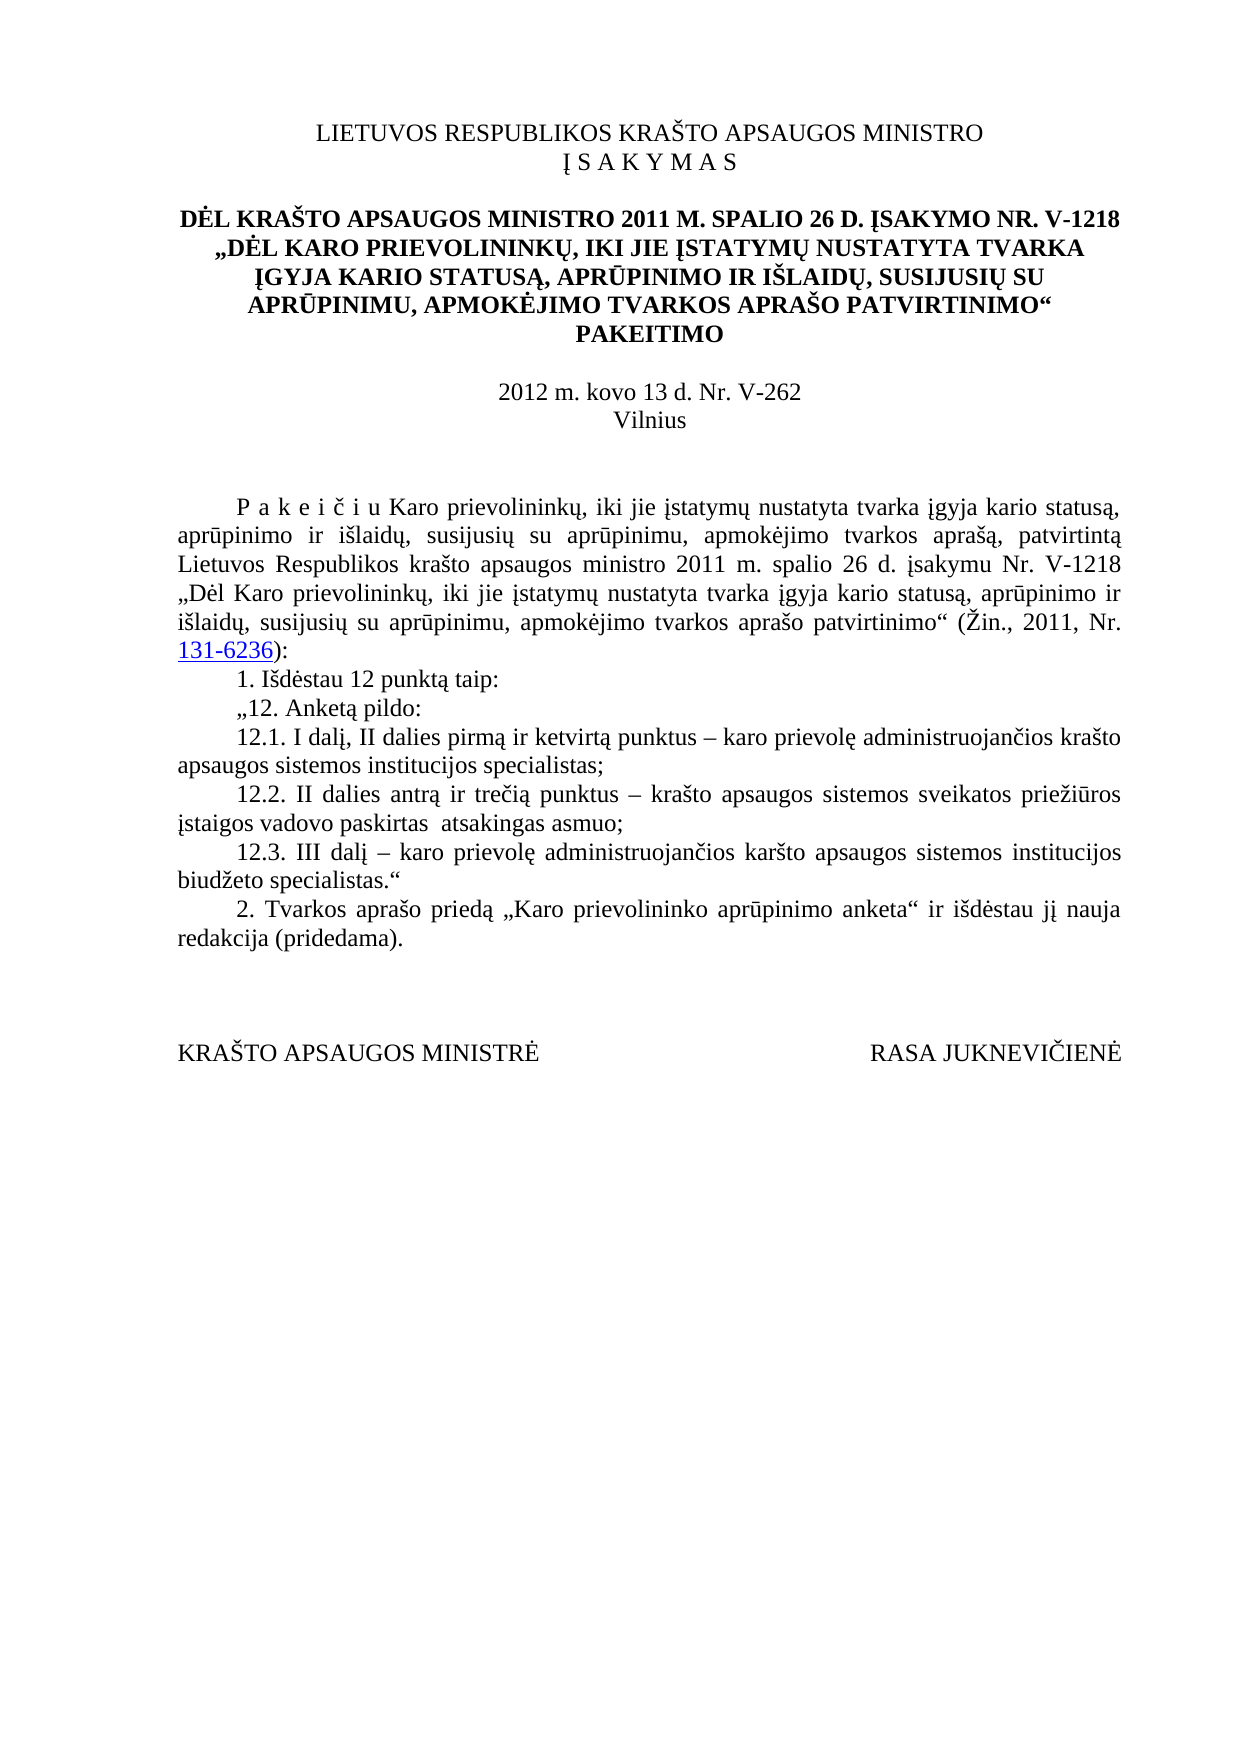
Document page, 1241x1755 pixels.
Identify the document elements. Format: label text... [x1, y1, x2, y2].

text 2. Tvarkos aprašo priedą „Karo prievolininko aprūpinimo anketa“ ir išdėstau jį nauja redakcija (pridedama). [177, 894, 1122, 952]
text Krašto apsaugos ministrė Rasa Juknevičienė [177, 1038, 1122, 1067]
text 2012 m. kovo 13 d. Nr. V-262 [177, 377, 1122, 406]
text 1. Išdėstau 12 punktą taip: [177, 664, 1122, 693]
text DĖL krašto apsaugos ministro 2011 m. spalio 26 d. įsakymo Nr. v-1218 „Dėl karo prievolininkų, iki jie įstatymų nustatyta tvarka įgyja kario statusą, aprūpinimo ir išlaidų, susijusių su aprūpinimu, apmokėjimo tvarkos APRAŠO PATVIRTINIMO“ pakeitimo [177, 204, 1122, 348]
text „12. Anketą pildo: [177, 693, 1122, 722]
text 12.2. II dalies antrą ir trečią punktus – krašto apsaugos sistemos sveikatos priežiūros įstaigos vadovo paskirtas atsakingas asmuo; [177, 779, 1122, 837]
text P a k e i č i u Karo prievolininkų, iki jie įstatymų nustatyta tvarka įgyja kario statusą, aprūpinimo ir išlaidų, susijusių su aprūpinimu, apmokėjimo tvarkos aprašą, patvirtintą Lietuvos Respublikos krašto apsaugos ministro 2011 m. spalio 26 d. įsakymu Nr. V-1218 „Dėl Karo prievolininkų, iki jie įstatymų nustatyta tvarka įgyja kario statusą, aprūpinimo ir išlaidų, susijusių su aprūpinimu, apmokėjimo tvarkos aprašo patvirtinimo“ (Žin., 2011, Nr. 131-6236): [177, 492, 1122, 664]
text 12.3. III dalį – karo prievolę administruojančios karšto apsaugos sistemos institucijos biudžeto specialistas.“ [177, 837, 1122, 894]
text Vilnius [177, 406, 1122, 434]
text Į S A K Y M A S [177, 147, 1122, 176]
text 12.1. I dalį, II dalies pirmą ir ketvirtą punktus – karo prievolę administruojančios krašto apsaugos sistemos institucijos specialistas; [177, 722, 1122, 779]
text LIETUVOS RESPUBLIKOS KRAŠTO APSAUGOS MINISTRO [177, 118, 1122, 147]
